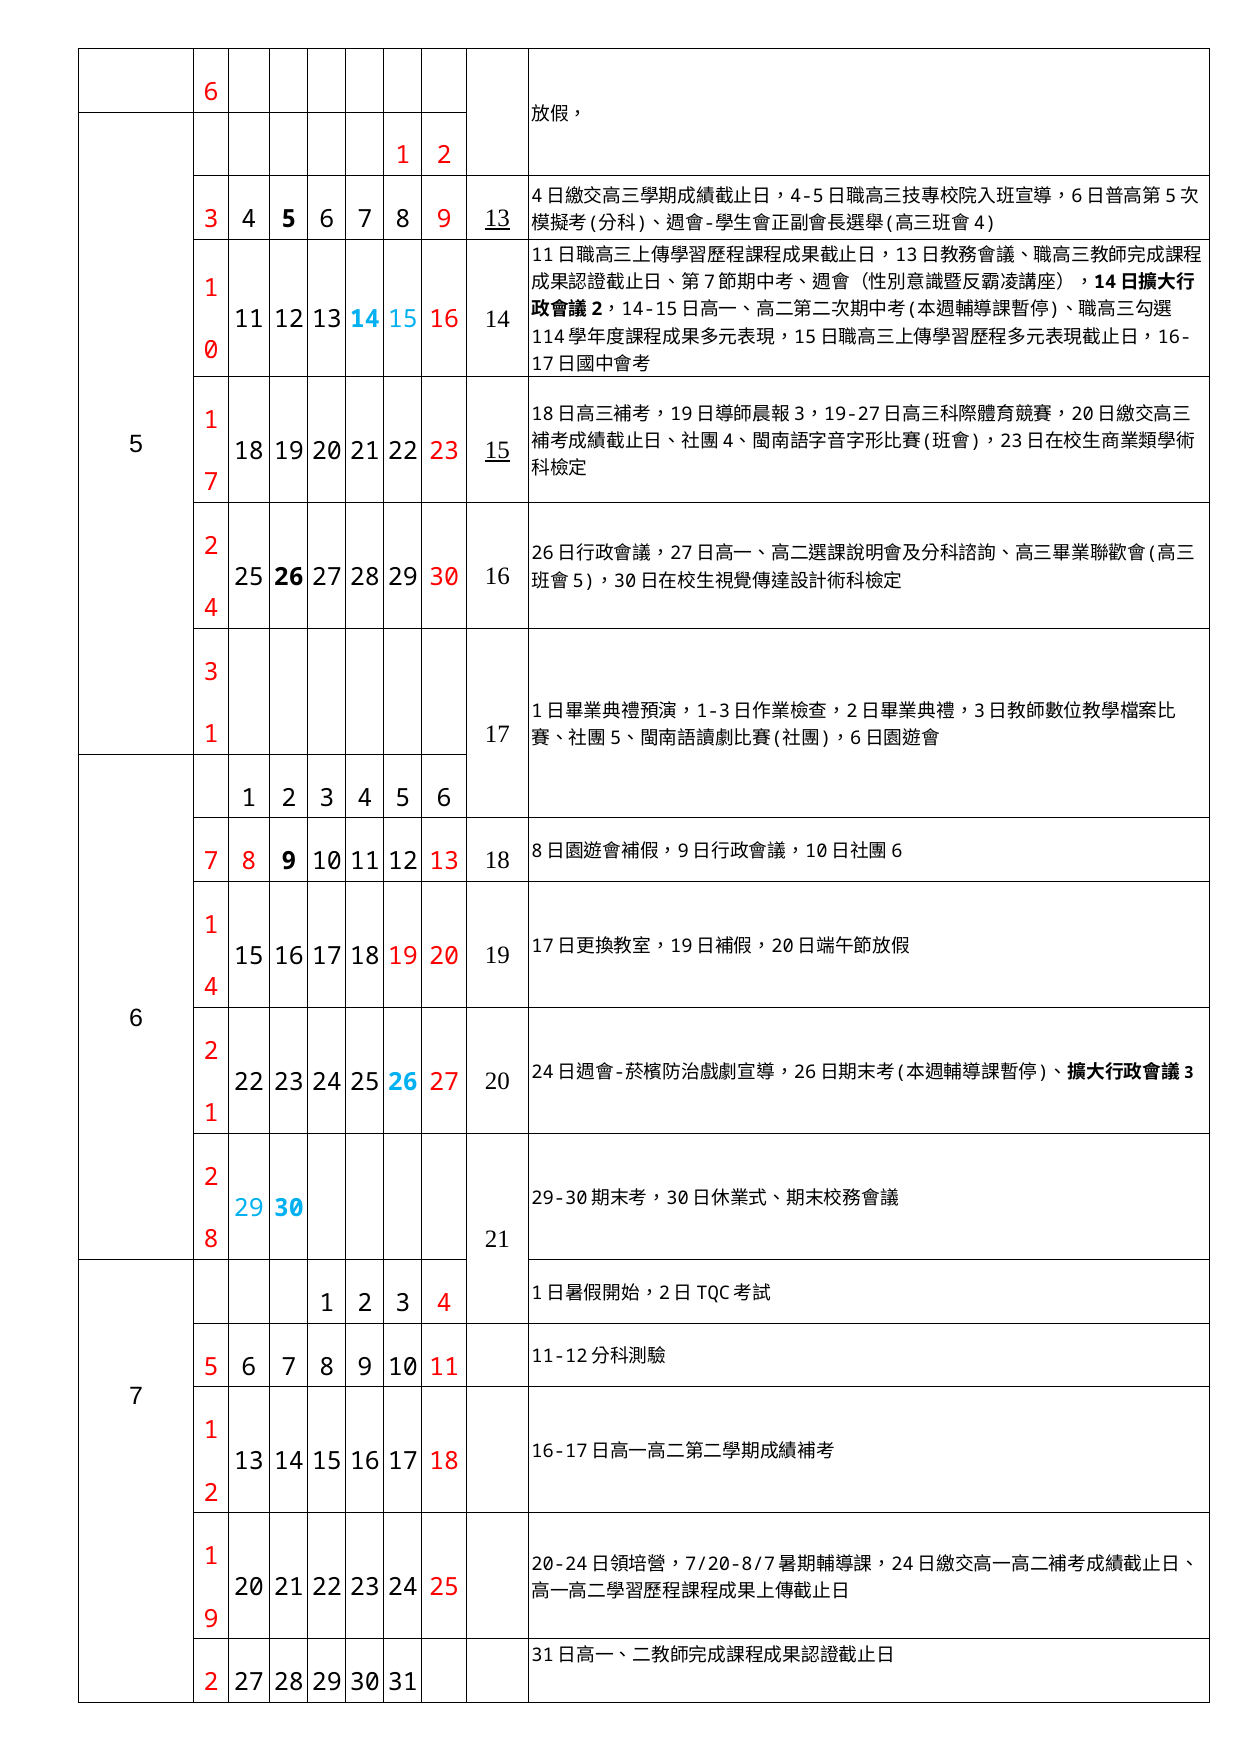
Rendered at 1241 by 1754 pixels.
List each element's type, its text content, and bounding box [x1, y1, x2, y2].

table_cell [346, 49, 383, 112]
table_cell [308, 1134, 345, 1259]
table_cell 16 [346, 1387, 383, 1512]
table_cell 28 [270, 1639, 307, 1702]
table_cell 18 [229, 377, 269, 502]
table_cell 16 [270, 882, 307, 1007]
table_cell 17 [384, 1387, 421, 1512]
table_cell 4 [346, 755, 383, 817]
table_cell 20 [422, 882, 466, 1007]
table_cell [194, 755, 228, 817]
table_cell 14 [270, 1387, 307, 1512]
table_cell [229, 1260, 269, 1322]
table_cell 7 [194, 818, 228, 881]
table_cell 2 [422, 113, 466, 175]
table_cell 8日園遊會補假，9日行政會議，10日社團6 [529, 818, 1209, 881]
table_cell [467, 1513, 528, 1638]
table_cell [422, 629, 466, 754]
table_cell 2 [346, 1260, 383, 1322]
table_cell 7 [346, 176, 383, 239]
table_cell 18日高三補考，19日導師晨報3，19-27日高三科際體育競賽，20日繳交高三補考成績截止日、社團4、閩南語字音字形比賽(班會)，23日在校生商業類學術科檢定 [529, 377, 1209, 502]
table_cell 4日繳交高三學期成績截止日，4-5日職高三技專校院入班宣導，6日普高第5次模擬考(分科)、週會-學生會正副會長選舉(高三班會4) [529, 176, 1209, 239]
table_cell 2 [270, 755, 307, 817]
table_cell [467, 1639, 528, 1702]
table_cell 24 [308, 1008, 345, 1133]
table_cell 29-30期末考，30日休業式、期末校務會議 [529, 1134, 1209, 1259]
table_cell 6 [229, 1324, 269, 1386]
table_cell 22 [308, 1513, 345, 1638]
table_cell 9 [422, 176, 466, 239]
table_cell 6 [194, 49, 228, 112]
table_cell [384, 49, 421, 112]
table_cell 1 [308, 1260, 345, 1322]
table_cell 26 [384, 1008, 421, 1133]
table_cell 4 [229, 176, 269, 239]
table_cell [194, 1260, 228, 1322]
table_cell [308, 629, 345, 754]
table_cell [346, 113, 383, 175]
table_cell [308, 113, 345, 175]
table_cell 11 [346, 818, 383, 881]
table_cell 3 [384, 1260, 421, 1322]
table_cell 5 [194, 1324, 228, 1386]
table_cell 27 [422, 1008, 466, 1133]
table_cell 13 [308, 240, 345, 376]
table_cell 19 [467, 882, 528, 1007]
table_cell [384, 1134, 421, 1259]
table_cell 30 [270, 1134, 307, 1259]
table_cell 28 [194, 1134, 228, 1259]
table_cell [229, 113, 269, 175]
table_cell 3 [308, 755, 345, 817]
table_cell 31 [384, 1639, 421, 1702]
table_cell 11 [229, 240, 269, 376]
table_cell [422, 49, 466, 112]
table_cell 13 [467, 176, 528, 239]
table_cell 8 [308, 1324, 345, 1386]
table_cell 21 [346, 377, 383, 502]
table_cell 7 [270, 1324, 307, 1386]
table_cell 23 [270, 1008, 307, 1133]
table_cell 6 [422, 755, 466, 817]
table_cell 1 [229, 755, 269, 817]
table_cell 15 [229, 882, 269, 1007]
table_cell 29 [308, 1639, 345, 1702]
table_cell [467, 1387, 528, 1512]
table_cell 26 [270, 503, 307, 628]
table_cell 6 [308, 176, 345, 239]
table_cell 25 [229, 503, 269, 628]
table_cell 11日職高三上傳學習歷程課程成果截止日，13日教務會議、職高三教師完成課程成果認證截止日、第7節期中考、週會（性別意識暨反霸凌講座），14日擴大行政會議2，14-15日高一、高二第二次期中考(本週輔導課暫停)、職高三勾選114學年度課程成果多元表現，15日職高三上傳學習歷程多元表現截止日，16-17日國中會考 [529, 240, 1209, 376]
table_cell 27 [229, 1639, 269, 1702]
table_cell 2 [194, 1639, 228, 1702]
table_cell 27 [308, 503, 345, 628]
table_cell 16-17日高一高二第二學期成績補考 [529, 1387, 1209, 1512]
table_cell 23 [346, 1513, 383, 1638]
table_cell 16 [422, 240, 466, 376]
table_cell 31日高一、二教師完成課程成果認證截止日 [529, 1639, 1209, 1702]
table_cell 10 [384, 1324, 421, 1386]
table_cell 21 [467, 1134, 528, 1322]
table_cell 29 [384, 503, 421, 628]
table_cell 20 [467, 1008, 528, 1133]
table_cell 17 [467, 629, 528, 817]
table_cell [384, 629, 421, 754]
table_cell 29 [229, 1134, 269, 1259]
table_cell 13 [422, 818, 466, 881]
table_cell 7 [79, 1260, 193, 1702]
table_cell 10 [308, 818, 345, 881]
table_cell 12 [194, 1387, 228, 1512]
table_cell 5 [384, 755, 421, 817]
table_cell [270, 629, 307, 754]
table_cell 20 [229, 1513, 269, 1638]
table_cell 4 [422, 1260, 466, 1322]
table_cell [422, 1134, 466, 1259]
table_cell [467, 49, 528, 175]
table_cell 10 [194, 240, 228, 376]
table_cell 15 [308, 1387, 345, 1512]
table_cell [229, 49, 269, 112]
table_cell 15 [384, 240, 421, 376]
table_cell 21 [194, 1008, 228, 1133]
table_cell 6 [79, 755, 193, 1259]
table_cell 21 [270, 1513, 307, 1638]
table_cell 24日週會-菸檳防治戲劇宣導，26日期末考(本週輔導課暫停)、擴大行政會議3 [529, 1008, 1209, 1133]
table_cell [308, 49, 345, 112]
table_cell [467, 1324, 528, 1386]
table_cell 9 [270, 818, 307, 881]
table_cell [79, 49, 193, 112]
table_cell 31 [194, 629, 228, 754]
table_cell [229, 629, 269, 754]
table_cell 17 [194, 377, 228, 502]
table_cell 14 [346, 240, 383, 376]
table_cell [270, 113, 307, 175]
table_cell [346, 1134, 383, 1259]
table_cell 30 [346, 1639, 383, 1702]
table_cell 3 [194, 176, 228, 239]
table_cell 11-12分科測驗 [529, 1324, 1209, 1386]
table_cell [346, 629, 383, 754]
table_cell 15 [467, 377, 528, 502]
table_cell 1日畢業典禮預演，1-3日作業檢查，2日畢業典禮，3日教師數位教學檔案比賽、社團5、閩南語讀劇比賽(社團)，6日園遊會 [529, 629, 1209, 817]
table_cell 12 [270, 240, 307, 376]
table_cell 25 [346, 1008, 383, 1133]
table_cell 放假， [529, 49, 1209, 175]
table_cell 14 [467, 240, 528, 376]
table_cell [422, 1639, 466, 1702]
table_cell 17 [308, 882, 345, 1007]
table_cell 26日行政會議，27日高一、高二選課說明會及分科諮詢、高三畢業聯歡會(高三班會5)，30日在校生視覺傳達設計術科檢定 [529, 503, 1209, 628]
table_cell 23 [422, 377, 466, 502]
table_cell 28 [346, 503, 383, 628]
table_cell 30 [422, 503, 466, 628]
table_cell 14 [194, 882, 228, 1007]
table_cell 20 [308, 377, 345, 502]
table_cell [270, 49, 307, 112]
table_cell 24 [384, 1513, 421, 1638]
table_cell 5 [270, 176, 307, 239]
table_cell 22 [229, 1008, 269, 1133]
table_cell 1 [384, 113, 421, 175]
table_cell 18 [467, 818, 528, 881]
table_cell 19 [270, 377, 307, 502]
table_cell 22 [384, 377, 421, 502]
table_cell 5 [79, 113, 193, 754]
table_cell 9 [346, 1324, 383, 1386]
table_cell 1日暑假開始，2日TQC考試 [529, 1260, 1209, 1322]
table_cell 25 [422, 1513, 466, 1638]
table_cell 16 [467, 503, 528, 628]
table_cell 19 [384, 882, 421, 1007]
table_cell 13 [229, 1387, 269, 1512]
table_cell 20-24日領培營，7/20-8/7暑期輔導課，24日繳交高一高二補考成績截止日、高一高二學習歷程課程成果上傳截止日 [529, 1513, 1209, 1638]
table_cell 11 [422, 1324, 466, 1386]
table_cell [270, 1260, 307, 1322]
table_cell 24 [194, 503, 228, 628]
table_cell 8 [384, 176, 421, 239]
table_cell 8 [229, 818, 269, 881]
table_cell 17日更換教室，19日補假，20日端午節放假 [529, 882, 1209, 1007]
table_cell 12 [384, 818, 421, 881]
table_cell 19 [194, 1513, 228, 1638]
table_cell 18 [422, 1387, 466, 1512]
table_cell [194, 113, 228, 175]
table_cell 18 [346, 882, 383, 1007]
